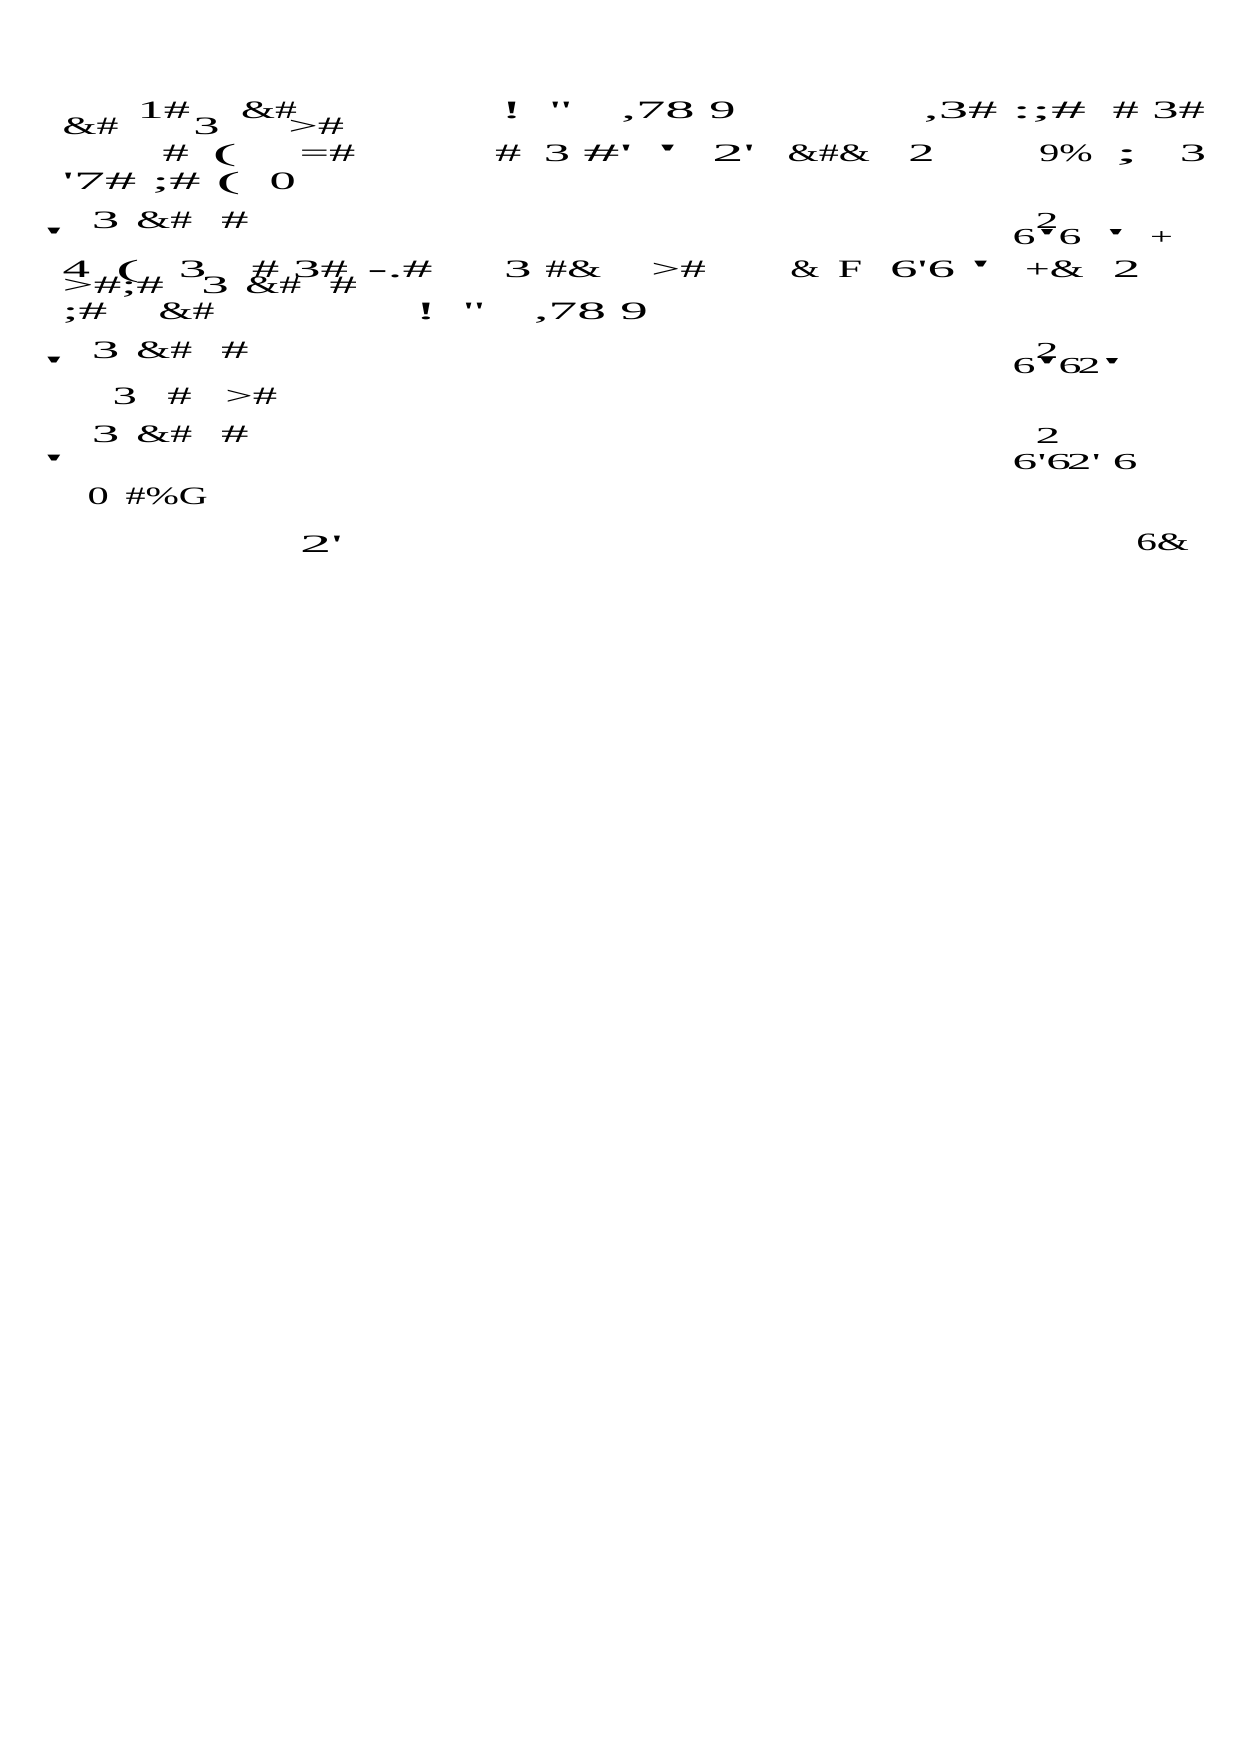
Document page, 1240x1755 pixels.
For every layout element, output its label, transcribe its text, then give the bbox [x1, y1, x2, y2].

text 2 6'62' [1012, 346, 1231, 377]
text 3 # ># [62, 381, 519, 410]
text 2 6'62' 6 [1012, 422, 1231, 474]
text 3 &# # ' [42, 419, 519, 477]
text 0 #%G [62, 481, 519, 510]
text 6& [1136, 527, 1231, 555]
text 3 &# # ' [42, 216, 519, 248]
text # ( =# # 3 #' ' 2' &#& 2 9% ; 3 '7# ;# ( 0 [62, 138, 1231, 196]
text 2' [42, 529, 519, 558]
text ;# &# ! " ,78 9 [62, 296, 1231, 325]
text 3 &# # ' [42, 346, 519, 377]
text 4 ( 3 # 3# -.# 3 #& ># & F 6'6 ' +& 2 >#;# 3 &# # [62, 265, 1231, 296]
text 1# &# ! " ,78 9 ,3# :;# # 3# &# 3 ># [62, 106, 1231, 138]
text 2 6'6 ' + [1012, 216, 1231, 248]
